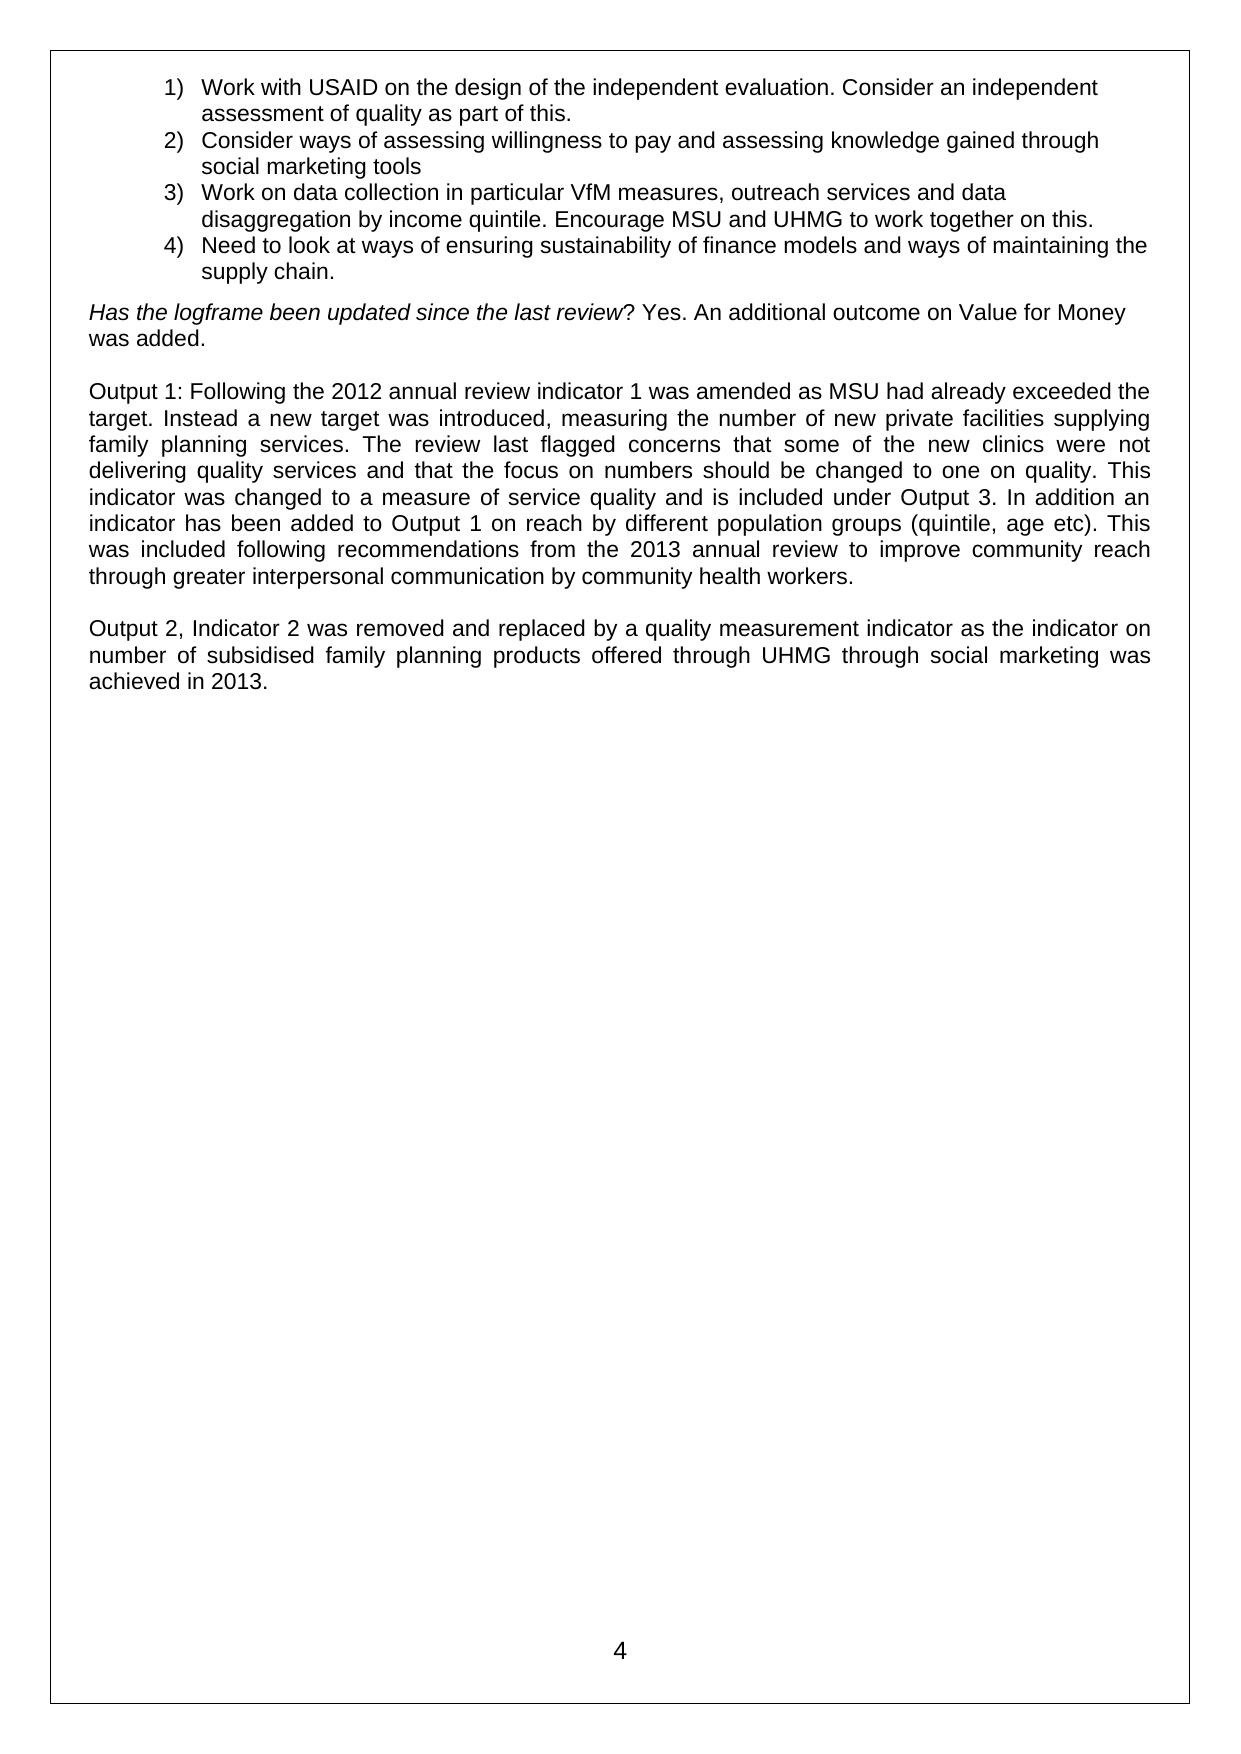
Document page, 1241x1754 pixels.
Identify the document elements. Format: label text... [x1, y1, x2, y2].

text Output 2, Indicator 2 was removed and replaced by a quality measurement indicator as the indicator on number of subsidised family planning products offered through UHMG through social marketing was achieved in 2013. [89, 615, 1152, 694]
text Has the logframe been updated since the last review? Yes. An additional outcome on Value for Money was added. [89, 299, 1152, 352]
list Consider ways of assessing willingness to pay and assessing knowledge gained through social marketing tools [164, 127, 1152, 179]
list Work on data collection in particular VfM measures, outreach services and data disaggregation by income quintile. Encourage MSU and UHMG to work together on this. [164, 179, 1152, 232]
list Work with USAID on the design of the independent evaluation. Consider an independent assessment of quality as part of this. [164, 74, 1152, 127]
list Need to look at ways of ensuring sustainability of finance models and ways of maintaining the supply chain. [164, 232, 1152, 285]
text Output 1: Following the 2012 annual review indicator 1 was amended as MSU had already exceeded the target. Instead a new target was introduced, measuring the number of new private facilities supplying family planning services. The review last flagged concerns that some of the new clinics were not delivering quality services and that the focus on numbers should be changed to one on quality. This indicator was changed to a measure of service quality and is included under Output 3. In addition an indicator has been added to Output 1 on reach by different population groups (quintile, age etc). This was included following recommendations from the 2013 annual review to improve community reach through greater interpersonal communication by community health workers. [89, 378, 1152, 589]
